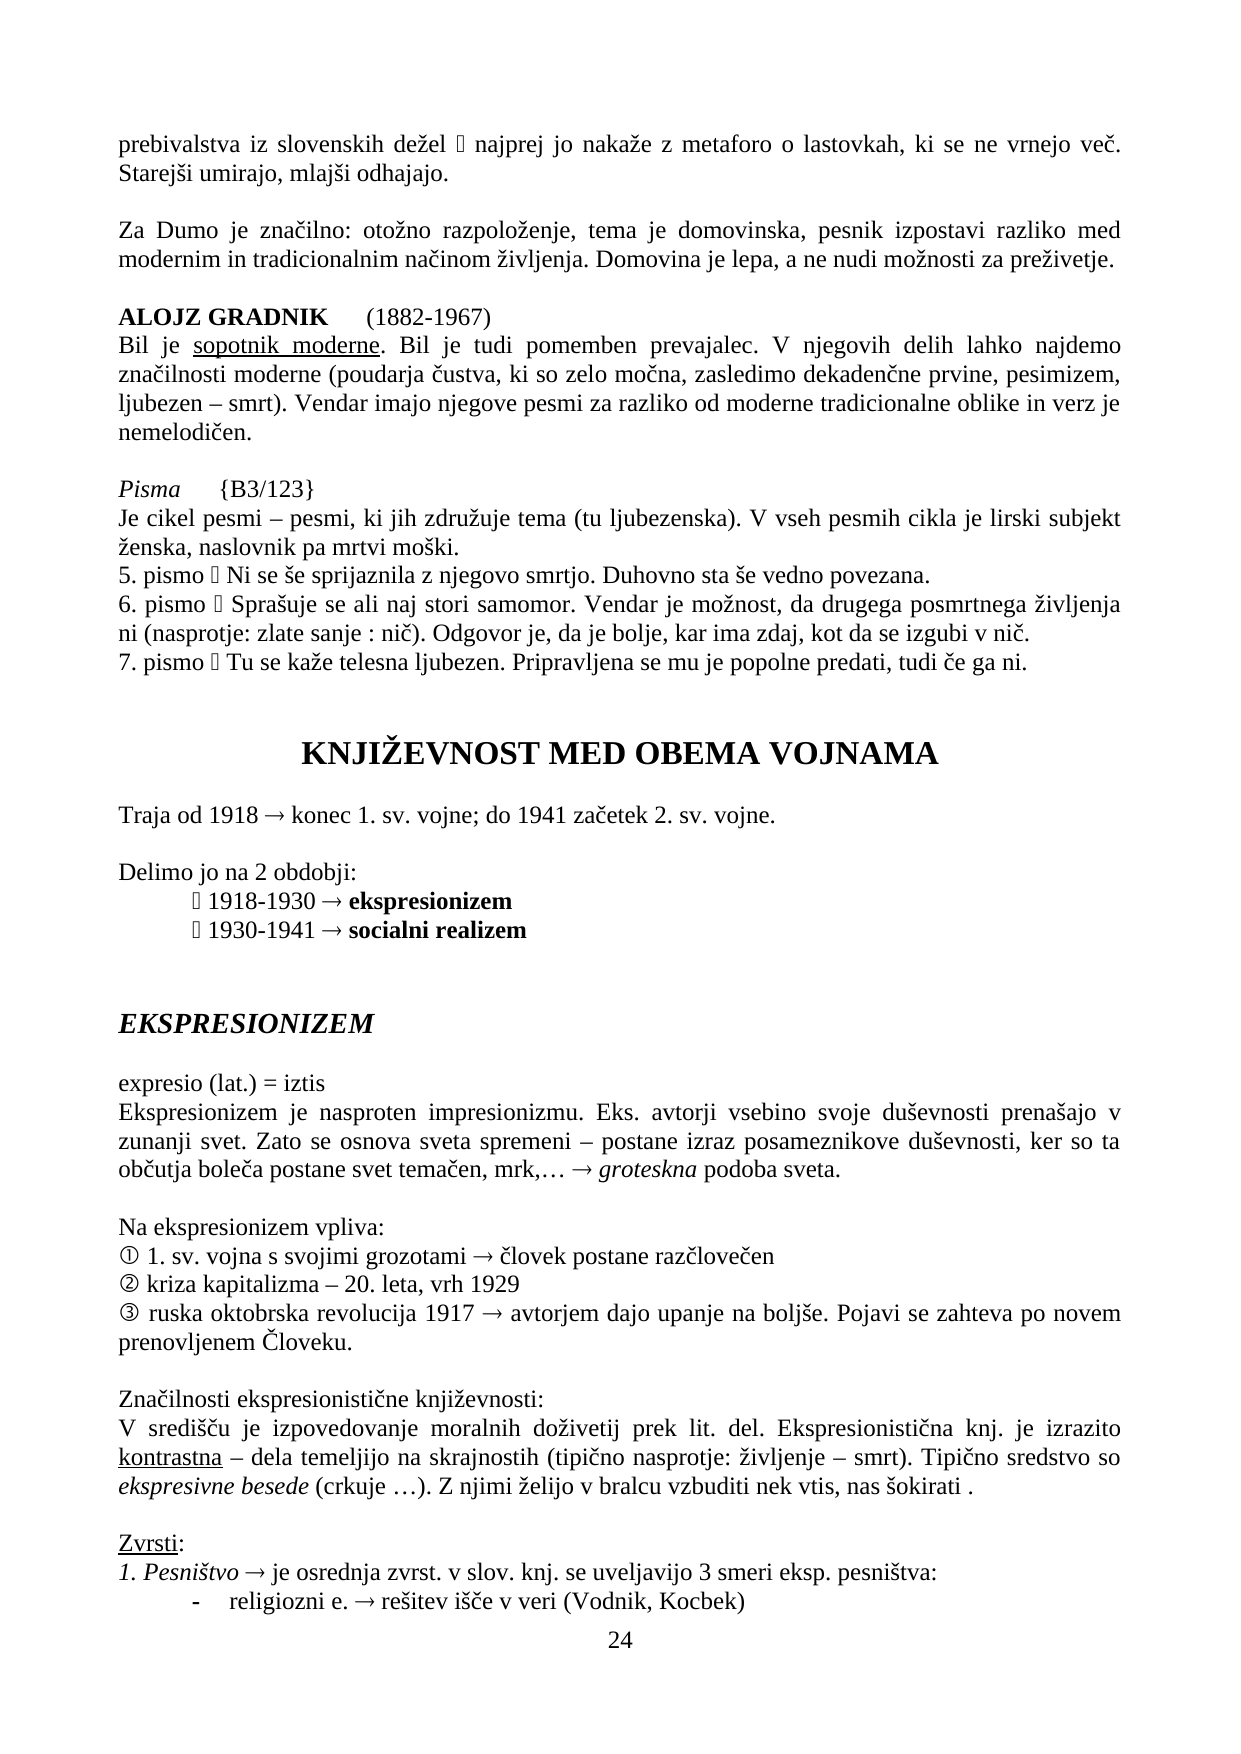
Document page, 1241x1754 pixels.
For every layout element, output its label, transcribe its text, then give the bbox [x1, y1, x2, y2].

text 7. pismo g Tu se kaže telesna ljubezen. Pripravljena se mu je popolne predati, tudi če ga ni. [118, 647, 1122, 675]
text Za Dumo je značilno: otožno razpoloženje, tema je domovinska, pesnik izpostavi razliko med modernim in tradicionalnim načinom življenja. Domovina je lepa, a ne nudi možnosti za preživetje. [118, 215, 1122, 273]
text  kriza kapitalizma – 20. leta, vrh 1929 [118, 1269, 1122, 1298]
text Traja od 1918  konec 1. sv. vojne; do 1941 začetek 2. sv. vojne. [118, 800, 1122, 829]
text Na ekspresionizem vpliva: [118, 1212, 1122, 1241]
text  1918-1930  ekspresionizem [118, 886, 1122, 915]
text  ruska oktobrska revolucija 1917  avtorjem dajo upanje na boljše. Pojavi se zahteva po novem prenovljenem Človeku. [118, 1298, 1122, 1356]
text Ekspresionizem je nasproten impresionizmu. Eks. avtorji vsebino svoje duševnosti prenašajo v zunanji svet. Zato se osnova sveta spremeni – postane izraz posameznikove duševnosti, ker so ta občutja boleča postane svet temačen, mrk,…  groteskna podoba sveta. [118, 1097, 1122, 1183]
list religiozni e.  rešitev išče v veri (Vodnik, Kocbek) [192, 1586, 1122, 1614]
text 1. Pesništvo  je osrednja zvrst. v slov. knj. se uveljavijo 3 smeri eksp. pesništva: [118, 1557, 1122, 1586]
text Bil je sopotnik moderne. Bil je tudi pomemben prevajalec. V njegovih delih lahko najdemo značilnosti moderne (poudarja čustva, ki so zelo močna, zasledimo dekadenčne prvine, pesimizem, ljubezen – smrt). Vendar imajo njegove pesmi za razliko od moderne tradicionalne oblike in verz je nemelodičen. [118, 330, 1122, 445]
text 5. pismo g Ni se še sprijaznila z njegovo smrtjo. Duhovno sta še vedno povezana. [118, 560, 1122, 589]
text Delimo jo na 2 obdobji: [118, 857, 1122, 886]
text  1930-1941  socialni realizem [118, 915, 1122, 944]
text Pisma {B3/123} [118, 474, 1122, 503]
text expresio (lat.) = iztis [118, 1068, 1122, 1097]
text Je cikel pesmi – pesmi, ki jih združuje tema (tu ljubezenska). V vseh pesmih cikla je lirski subjekt ženska, naslovnik pa mrtvi moški. [118, 503, 1122, 560]
subtitle KNJIŽEVNOST MED OBEMA VOJNAMA [118, 733, 1122, 771]
text  1. sv. vojna s svojimi grozotami  človek postane razčlovečen [118, 1241, 1122, 1269]
text Značilnosti ekspresionistične književnosti: [118, 1384, 1122, 1413]
text 6. pismo g Sprašuje se ali naj stori samomor. Vendar je možnost, da drugega posmrtnega življenja ni (nasprotje: zlate sanje : nič). Odgovor je, da je bolje, kar ima zdaj, kot da se izgubi v nič. [118, 589, 1122, 647]
text EKSPRESIONIZEM [118, 1006, 1122, 1039]
text V središču je izpovedovanje moralnih doživetij prek lit. del. Ekspresionistična knj. je izrazito kontrastna – dela temeljijo na skrajnostih (tipično nasprotje: življenje – smrt). Tipično sredstvo so ekspresivne besede (crkuje …). Z njimi želijo v bralcu vzbuditi nek vtis, nas šokirati . [118, 1413, 1122, 1499]
subtitle ALOJZ GRADNIK (1882-1967) [118, 302, 1122, 330]
text prebivalstva iz slovenskih dežel g najprej jo nakaže z metaforo o lastovkah, ki se ne vrnejo več. Starejši umirajo, mlajši odhajajo. [118, 129, 1122, 187]
text Zvrsti: [118, 1528, 1122, 1557]
